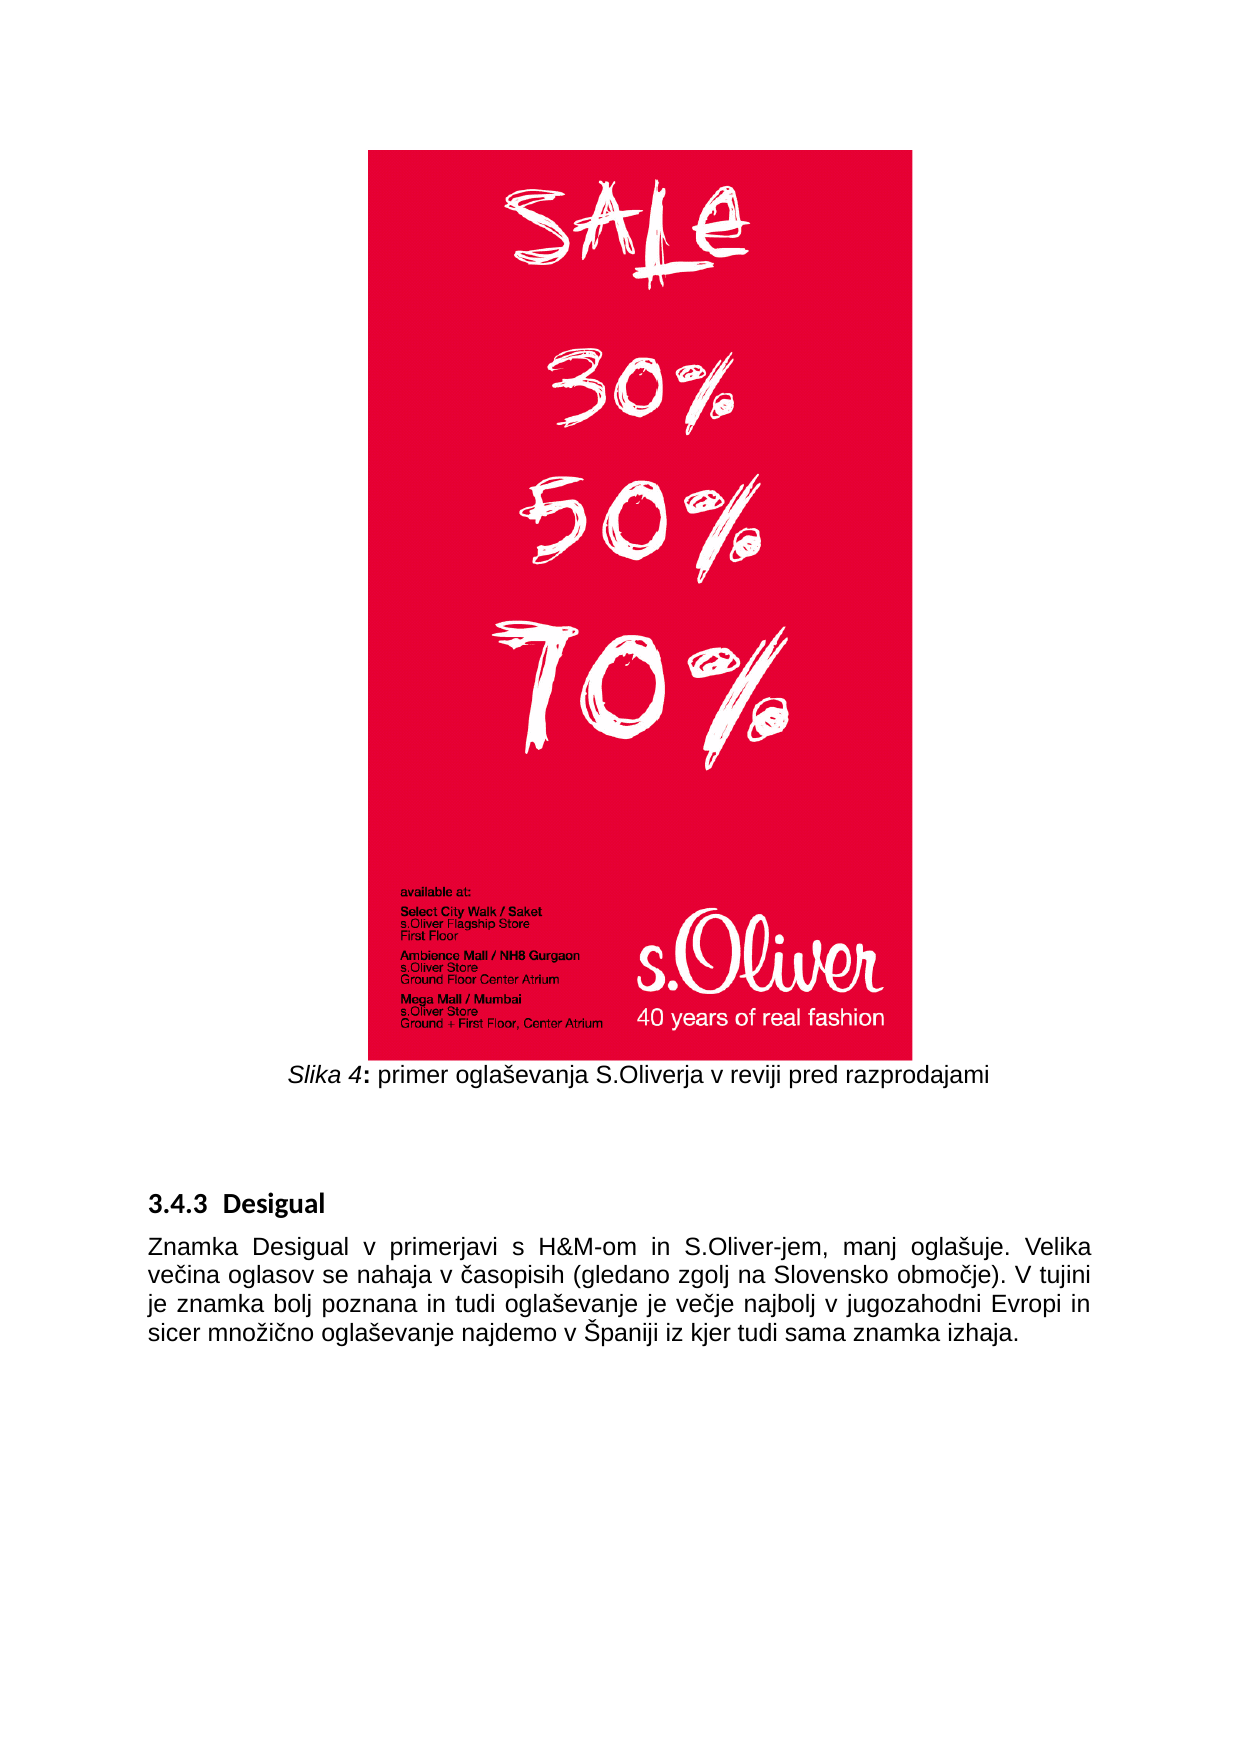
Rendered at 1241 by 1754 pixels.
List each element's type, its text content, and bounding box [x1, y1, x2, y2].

picture [365, 147, 913, 1061]
text Znamka Desigual v primerjavi s H&M-om in S.Oliver-jem, manj oglašuje. Velika večina oglasov se nahaja v časopisih (gledano zgolj na Slovensko območje). V tujini je znamka bolj poznana in tudi oglaševanje je večje najbolj v jugozahodni Evropi in sicer množično oglaševanje najdemo v Španiji iz kjer tudi sama znamka izhaja. [148, 1232, 1093, 1347]
text Slika 4: primer oglaševanja S.Oliverja v reviji pred razprodajami [185, 1060, 1093, 1089]
subtitle Desigual [148, 1186, 1093, 1221]
